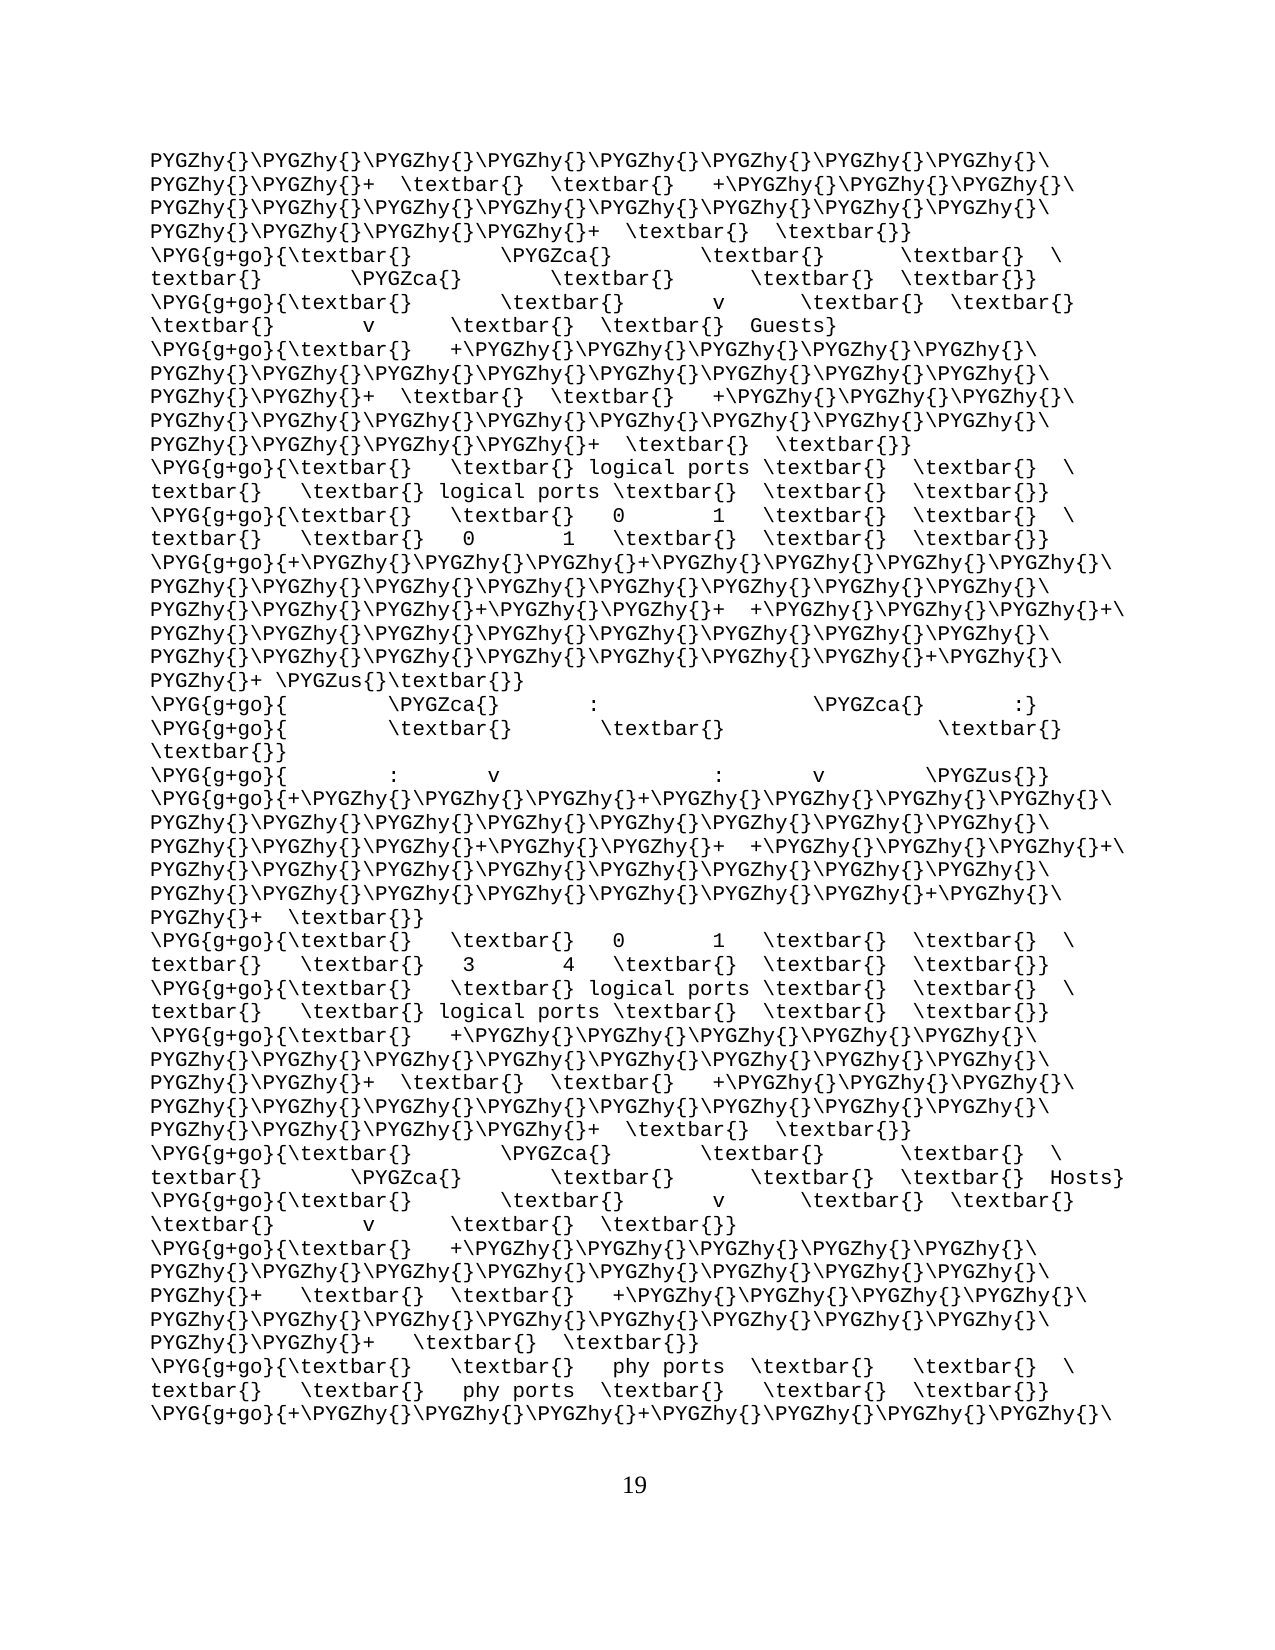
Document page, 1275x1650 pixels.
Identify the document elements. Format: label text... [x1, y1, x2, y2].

text \PYG{g+go}{\textbar{} \textbar{} phy ports \textbar{} \textbar{} \textbar{} \textbar{} phy ports \textbar{} \textbar{} \textbar{}} [150, 1356, 1125, 1403]
text \PYG{g+go}{ \textbar{} \textbar{} \textbar{} \textbar{}} [150, 717, 1125, 765]
text \PYG{g+go}{ : v : v \PYGZus{}} [150, 765, 1125, 788]
text PYGZhy{}\PYGZhy{}\PYGZhy{}\PYGZhy{}\PYGZhy{}\PYGZhy{}\PYGZhy{}\PYGZhy{}\PYGZhy{}\PYGZhy{}+ \textbar{} \textbar{} +\PYGZhy{}\PYGZhy{}\PYGZhy{}\PYGZhy{}\PYGZhy{}\PYGZhy{}\PYGZhy{}\PYGZhy{}\PYGZhy{}\PYGZhy{}\PYGZhy{}\PYGZhy{}\PYGZhy{}\PYGZhy{}\PYGZhy{}+ \textbar{} \textbar{}} [150, 150, 1125, 244]
text \PYG{g+go}{\textbar{} \textbar{} 0 1 \textbar{} \textbar{} \textbar{} \textbar{} 3 4 \textbar{} \textbar{} \textbar{}} [150, 930, 1125, 978]
text \PYG{g+go}{\textbar{} \PYGZca{} \textbar{} \textbar{} \textbar{} \PYGZca{} \textbar{} \textbar{} \textbar{} Hosts} [150, 1143, 1125, 1190]
text \PYG{g+go}{\textbar{} +\PYGZhy{}\PYGZhy{}\PYGZhy{}\PYGZhy{}\PYGZhy{}\PYGZhy{}\PYGZhy{}\PYGZhy{}\PYGZhy{}\PYGZhy{}\PYGZhy{}\PYGZhy{}\PYGZhy{}\PYGZhy{}\PYGZhy{}+ \textbar{} \textbar{} +\PYGZhy{}\PYGZhy{}\PYGZhy{}\PYGZhy{}\PYGZhy{}\PYGZhy{}\PYGZhy{}\PYGZhy{}\PYGZhy{}\PYGZhy{}\PYGZhy{}\PYGZhy{}\PYGZhy{}\PYGZhy{}\PYGZhy{}+ \textbar{} \textbar{}} [150, 339, 1125, 457]
text \PYG{g+go}{ \PYGZca{} : \PYGZca{} :} [150, 694, 1125, 717]
text \PYG{g+go}{\textbar{} \textbar{} v \textbar{} \textbar{} \textbar{} v \textbar{} \textbar{}} [150, 1190, 1125, 1238]
text \PYG{g+go}{+\PYGZhy{}\PYGZhy{}\PYGZhy{}+\PYGZhy{}\PYGZhy{}\PYGZhy{}\PYGZhy{}\PYGZhy{}\PYGZhy{}\PYGZhy{}\PYGZhy{}\PYGZhy{}\PYGZhy{}\PYGZhy{}\PYGZhy{}\PYGZhy{}\PYGZhy{}\PYGZhy{}+\PYGZhy{}\PYGZhy{}+ +\PYGZhy{}\PYGZhy{}\PYGZhy{}+\PYGZhy{}\PYGZhy{}\PYGZhy{}\PYGZhy{}\PYGZhy{}\PYGZhy{}\PYGZhy{}\PYGZhy{}\PYGZhy{}\PYGZhy{}\PYGZhy{}\PYGZhy{}\PYGZhy{}\PYGZhy{}\PYGZhy{}+\PYGZhy{}\PYGZhy{}+ \textbar{}} [150, 788, 1125, 930]
text \PYG{g+go}{+\PYGZhy{}\PYGZhy{}\PYGZhy{}+\PYGZhy{}\PYGZhy{}\PYGZhy{}\PYGZhy{}\PYGZhy{}\PYGZhy{}\PYGZhy{}\PYGZhy{}\PYGZhy{}\PYGZhy{}\PYGZhy{}\PYGZhy{}\PYGZhy{}\PYGZhy{}\PYGZhy{}+\PYGZhy{}\PYGZhy{}+ +\PYGZhy{}\PYGZhy{}\PYGZhy{}+\PYGZhy{}\PYGZhy{}\PYGZhy{}\PYGZhy{}\PYGZhy{}\PYGZhy{}\PYGZhy{}\PYGZhy{}\PYGZhy{}\PYGZhy{}\PYGZhy{}\PYGZhy{}\PYGZhy{}\PYGZhy{}\PYGZhy{}+\PYGZhy{}\PYGZhy{}+ \PYGZus{}\textbar{}} [150, 552, 1125, 694]
text \PYG{g+go}{\textbar{} +\PYGZhy{}\PYGZhy{}\PYGZhy{}\PYGZhy{}\PYGZhy{}\PYGZhy{}\PYGZhy{}\PYGZhy{}\PYGZhy{}\PYGZhy{}\PYGZhy{}\PYGZhy{}\PYGZhy{}\PYGZhy{}+ \textbar{} \textbar{} +\PYGZhy{}\PYGZhy{}\PYGZhy{}\PYGZhy{}\PYGZhy{}\PYGZhy{}\PYGZhy{}\PYGZhy{}\PYGZhy{}\PYGZhy{}\PYGZhy{}\PYGZhy{}\PYGZhy{}\PYGZhy{}+ \textbar{} \textbar{}} [150, 1238, 1125, 1356]
text \PYG{g+go}{\textbar{} \textbar{} logical ports \textbar{} \textbar{} \textbar{} \textbar{} logical ports \textbar{} \textbar{} \textbar{}} [150, 457, 1125, 505]
text \PYG{g+go}{\textbar{} \textbar{} logical ports \textbar{} \textbar{} \textbar{} \textbar{} logical ports \textbar{} \textbar{} \textbar{}} [150, 978, 1125, 1025]
text \PYG{g+go}{\textbar{} \textbar{} v \textbar{} \textbar{} \textbar{} v \textbar{} \textbar{} Guests} [150, 292, 1125, 339]
text \PYG{g+go}{\textbar{} +\PYGZhy{}\PYGZhy{}\PYGZhy{}\PYGZhy{}\PYGZhy{}\PYGZhy{}\PYGZhy{}\PYGZhy{}\PYGZhy{}\PYGZhy{}\PYGZhy{}\PYGZhy{}\PYGZhy{}\PYGZhy{}\PYGZhy{}+ \textbar{} \textbar{} +\PYGZhy{}\PYGZhy{}\PYGZhy{}\PYGZhy{}\PYGZhy{}\PYGZhy{}\PYGZhy{}\PYGZhy{}\PYGZhy{}\PYGZhy{}\PYGZhy{}\PYGZhy{}\PYGZhy{}\PYGZhy{}\PYGZhy{}+ \textbar{} \textbar{}} [150, 1025, 1125, 1143]
text \PYG{g+go}{\textbar{} \textbar{} 0 1 \textbar{} \textbar{} \textbar{} \textbar{} 0 1 \textbar{} \textbar{} \textbar{}} [150, 505, 1125, 552]
text \PYG{g+go}{+\PYGZhy{}\PYGZhy{}\PYGZhy{}+\PYGZhy{}\PYGZhy{}\PYGZhy{}\PYGZhy{}\ [150, 1403, 1125, 1427]
text \PYG{g+go}{\textbar{} \PYGZca{} \textbar{} \textbar{} \textbar{} \PYGZca{} \textbar{} \textbar{} \textbar{}} [150, 244, 1125, 292]
